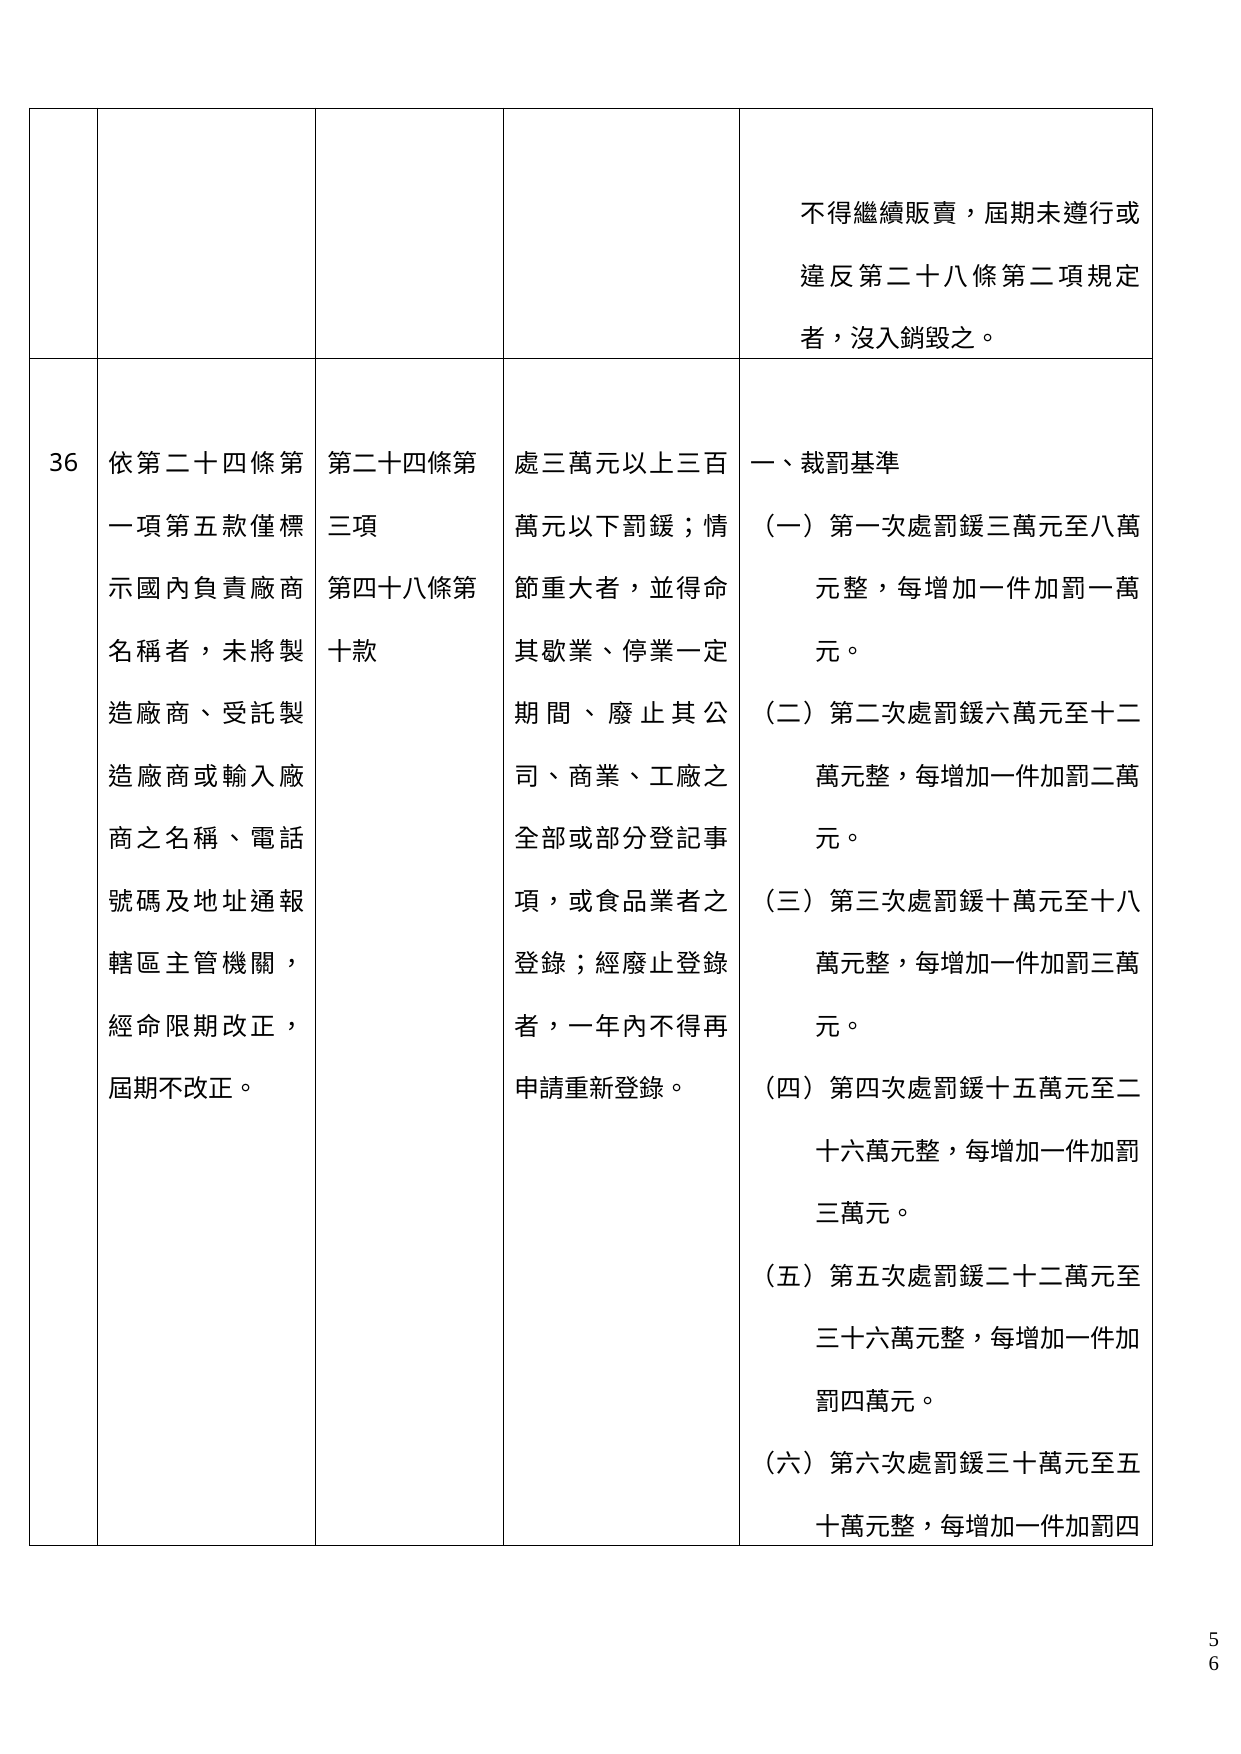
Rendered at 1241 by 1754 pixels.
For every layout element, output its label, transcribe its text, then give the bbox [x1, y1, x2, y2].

table_cell 36 [30, 359, 97, 1545]
table_cell 不得繼續販賣，屆期未遵行或違反第二十八條第二項規定者，沒入銷毀之。 [740, 109, 1152, 358]
table_cell 依第二十四條第一項第五款僅標示國內負責廠商名稱者，未將製造廠商、受託製造廠商或輸入廠商之名稱、電話號碼及地址通報轄區主管機關，經命限期改正，屆期不改正。 [98, 359, 315, 1545]
table_cell [504, 109, 739, 358]
table_cell 一、裁罰基準 （一）第一次處罰鍰三萬元至八萬元整，每增加一件加罰一萬元。 （二）第二次處罰鍰六萬元至十二萬元整，每增加一件加罰二萬元。 （三）第三次處罰鍰十萬元至十八萬元整，每增加一件加罰三萬元。 （四）第四次處罰鍰十五萬元至二十六萬元整，每增加一件加罰三萬元。 （五）第五次處罰鍰二十二萬元至三十六萬元整，每增加一件加罰四萬元。 （六）第六次處罰鍰三十萬元至五十萬元整，每增加一件加罰四 [740, 359, 1152, 1545]
table_cell [316, 109, 503, 358]
table_cell 處三萬元以上三百萬元以下罰鍰；情節重大者，並得命其歇業、停業一定期間、廢止其公司、商業、工廠之全部或部分登記事項，或食品業者之登錄；經廢止登錄者，一年內不得再申請重新登錄。 [504, 359, 739, 1545]
table_cell [98, 109, 315, 358]
table_cell 第二十四條第三項 第四十八條第十款 [316, 359, 503, 1545]
table_cell [30, 109, 97, 358]
